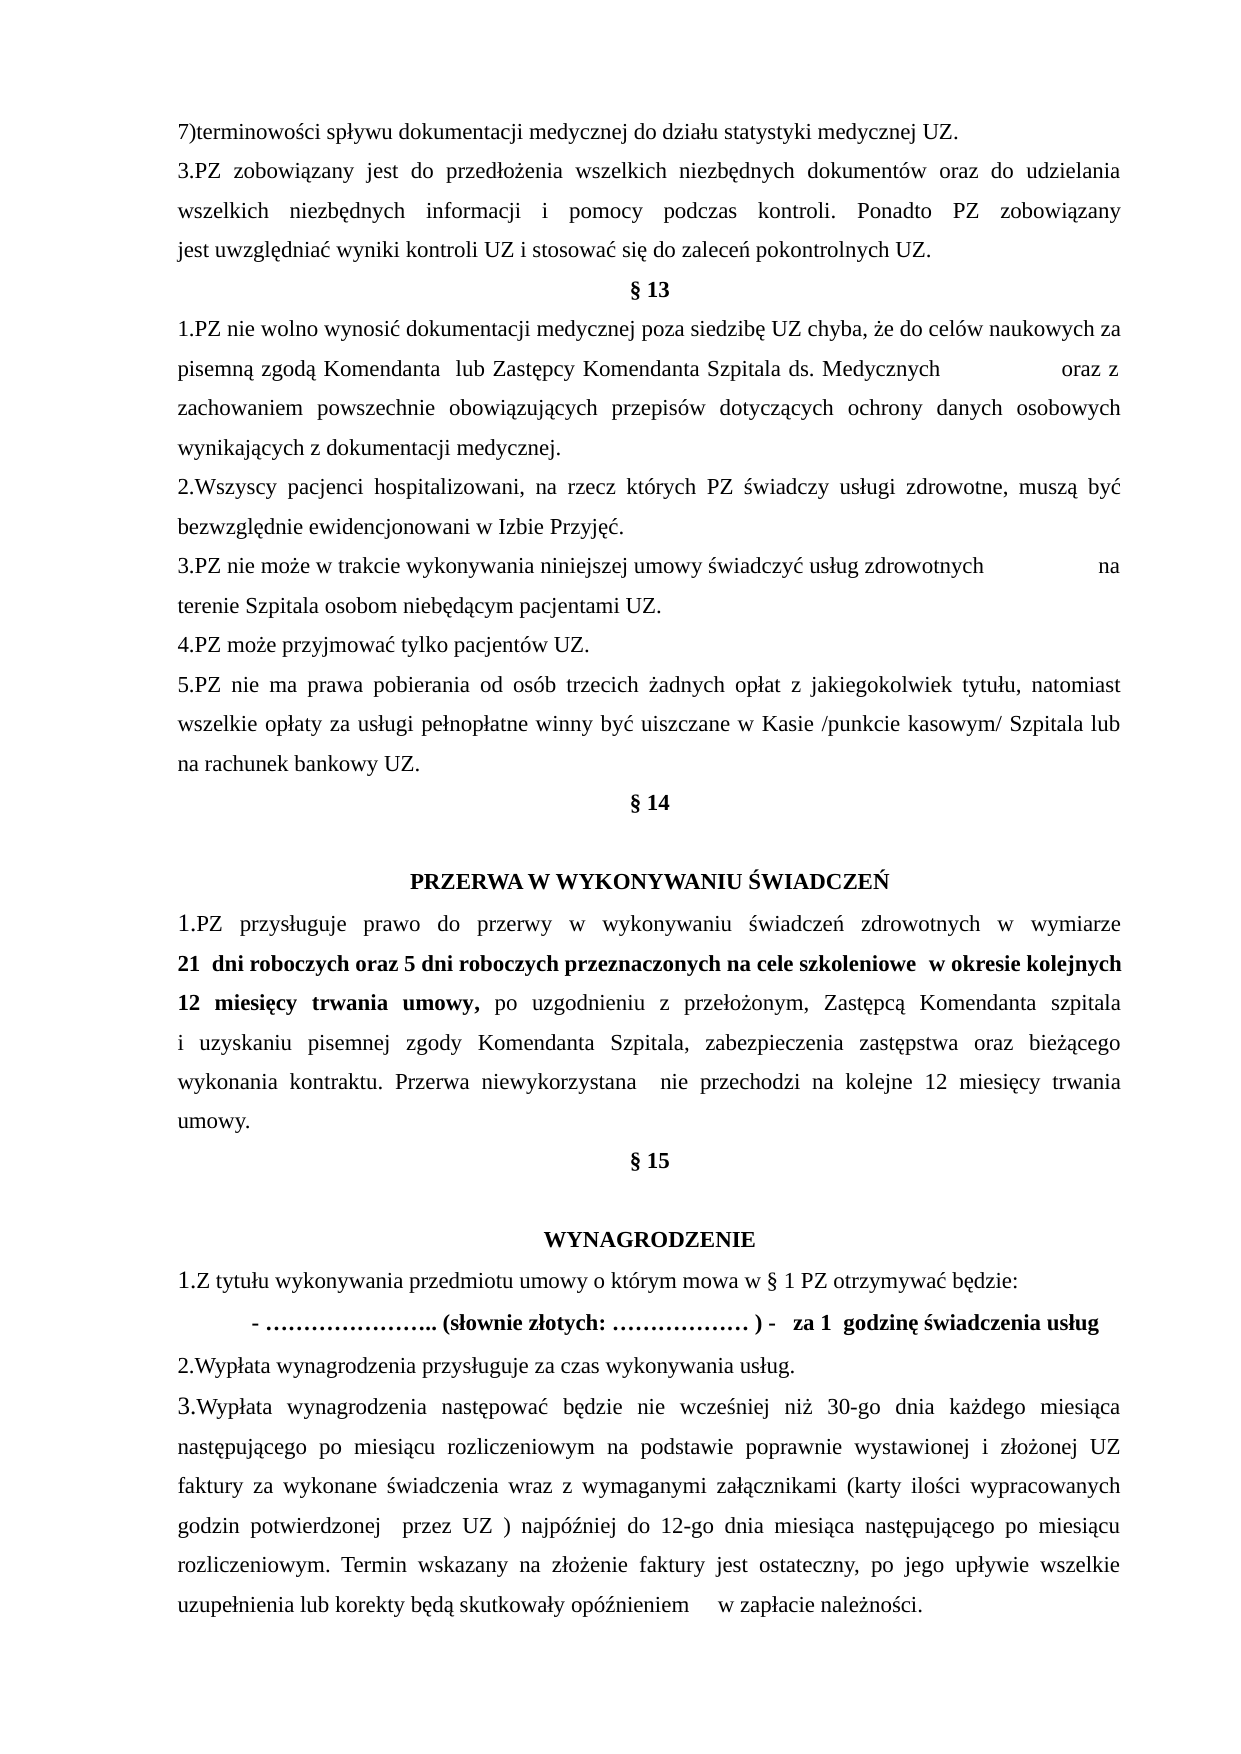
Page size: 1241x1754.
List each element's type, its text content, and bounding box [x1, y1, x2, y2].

list PZ przysługuje prawo do przerwy w wykonywaniu świadczeń zdrowotnych w wymiarze 21 dni roboczych oraz 5 dni roboczych przeznaczonych na cele szkoleniowe w okresie kolejnych 12 miesięcy trwania umowy, po uzgodnieniu z przełożonym, Zastępcą Komendanta szpitala i uzyskaniu pisemnej zgody Komendanta Szpitala, zabezpieczenia zastępstwa oraz bieżącego wykonania kontraktu. Przerwa niewykorzystana nie przechodzi na kolejne 12 miesięcy trwania umowy. [177, 908, 1122, 1134]
text - ………………….. (słownie złotych: ……………… ) - za 1 godzinę świadczenia usług [177, 1308, 1122, 1335]
text § 14 [177, 789, 1122, 816]
list Wypłata wynagrodzenia przysługuje za czas wykonywania usług. [177, 1352, 1122, 1378]
list PZ nie ma prawa pobierania od osób trzecich żadnych opłat z jakiegokolwiek tytułu, natomiast wszelkie opłaty za usługi pełnopłatne winny być uiszczane w Kasie /punkcie kasowym/ Szpitala lub na rachunek bankowy UZ. [177, 671, 1122, 776]
list PZ nie wolno wynosić dokumentacji medycznej poza siedzibę UZ chyba, że do celów naukowych za pisemną zgodą Komendanta lub Zastępcy Komendanta Szpitala ds. Medycznych oraz z zachowaniem powszechnie obowiązujących przepisów dotyczących ochrony danych osobowych wynikających z dokumentacji medycznej. [177, 316, 1122, 460]
list PZ może przyjmować tylko pacjentów UZ. [177, 631, 1122, 658]
list terminowości spływu dokumentacji medycznej do działu statystyki medycznej UZ. [177, 118, 1122, 144]
text WYNAGRODZENIE [177, 1226, 1122, 1252]
list PZ nie może w trakcie wykonywania niniejszej umowy świadczyć usług zdrowotnych na terenie Szpitala osobom niebędącym pacjentami UZ. [177, 552, 1122, 618]
list Z tytułu wykonywania przedmiotu umowy o którym mowa w § 1 PZ otrzymywać będzie: [177, 1265, 1122, 1294]
list PZ zobowiązany jest do przedłożenia wszelkich niezbędnych dokumentów oraz do udzielania wszelkich niezbędnych informacji i pomocy podczas kontroli. Ponadto PZ zobowiązany jest uwzględniać wyniki kontroli UZ i stosować się do zaleceń pokontrolnych UZ. [177, 158, 1122, 263]
text § 13 [177, 276, 1122, 302]
text § 15 [177, 1147, 1122, 1173]
text PRZERWA W WYKONYWANIU ŚWIADCZEŃ [177, 868, 1122, 894]
list Wypłata wynagrodzenia następować będzie nie wcześniej niż 30-go dnia każdego miesiąca następującego po miesiącu rozliczeniowym na podstawie poprawnie wystawionej i złożonej UZ faktury za wykonane świadczenia wraz z wymaganymi załącznikami (karty ilości wypracowanych godzin potwierdzonej przez UZ ) najpóźniej do 12-go dnia miesiąca następującego po miesiącu rozliczeniowym. Termin wskazany na złożenie faktury jest ostateczny, po jego upływie wszelkie uzupełnienia lub korekty będą skutkowały opóźnieniem w zapłacie należności. [177, 1391, 1122, 1617]
list Wszyscy pacjenci hospitalizowani, na rzecz których PZ świadczy usługi zdrowotne, muszą być bezwzględnie ewidencjonowani w Izbie Przyjęć. [177, 473, 1122, 539]
